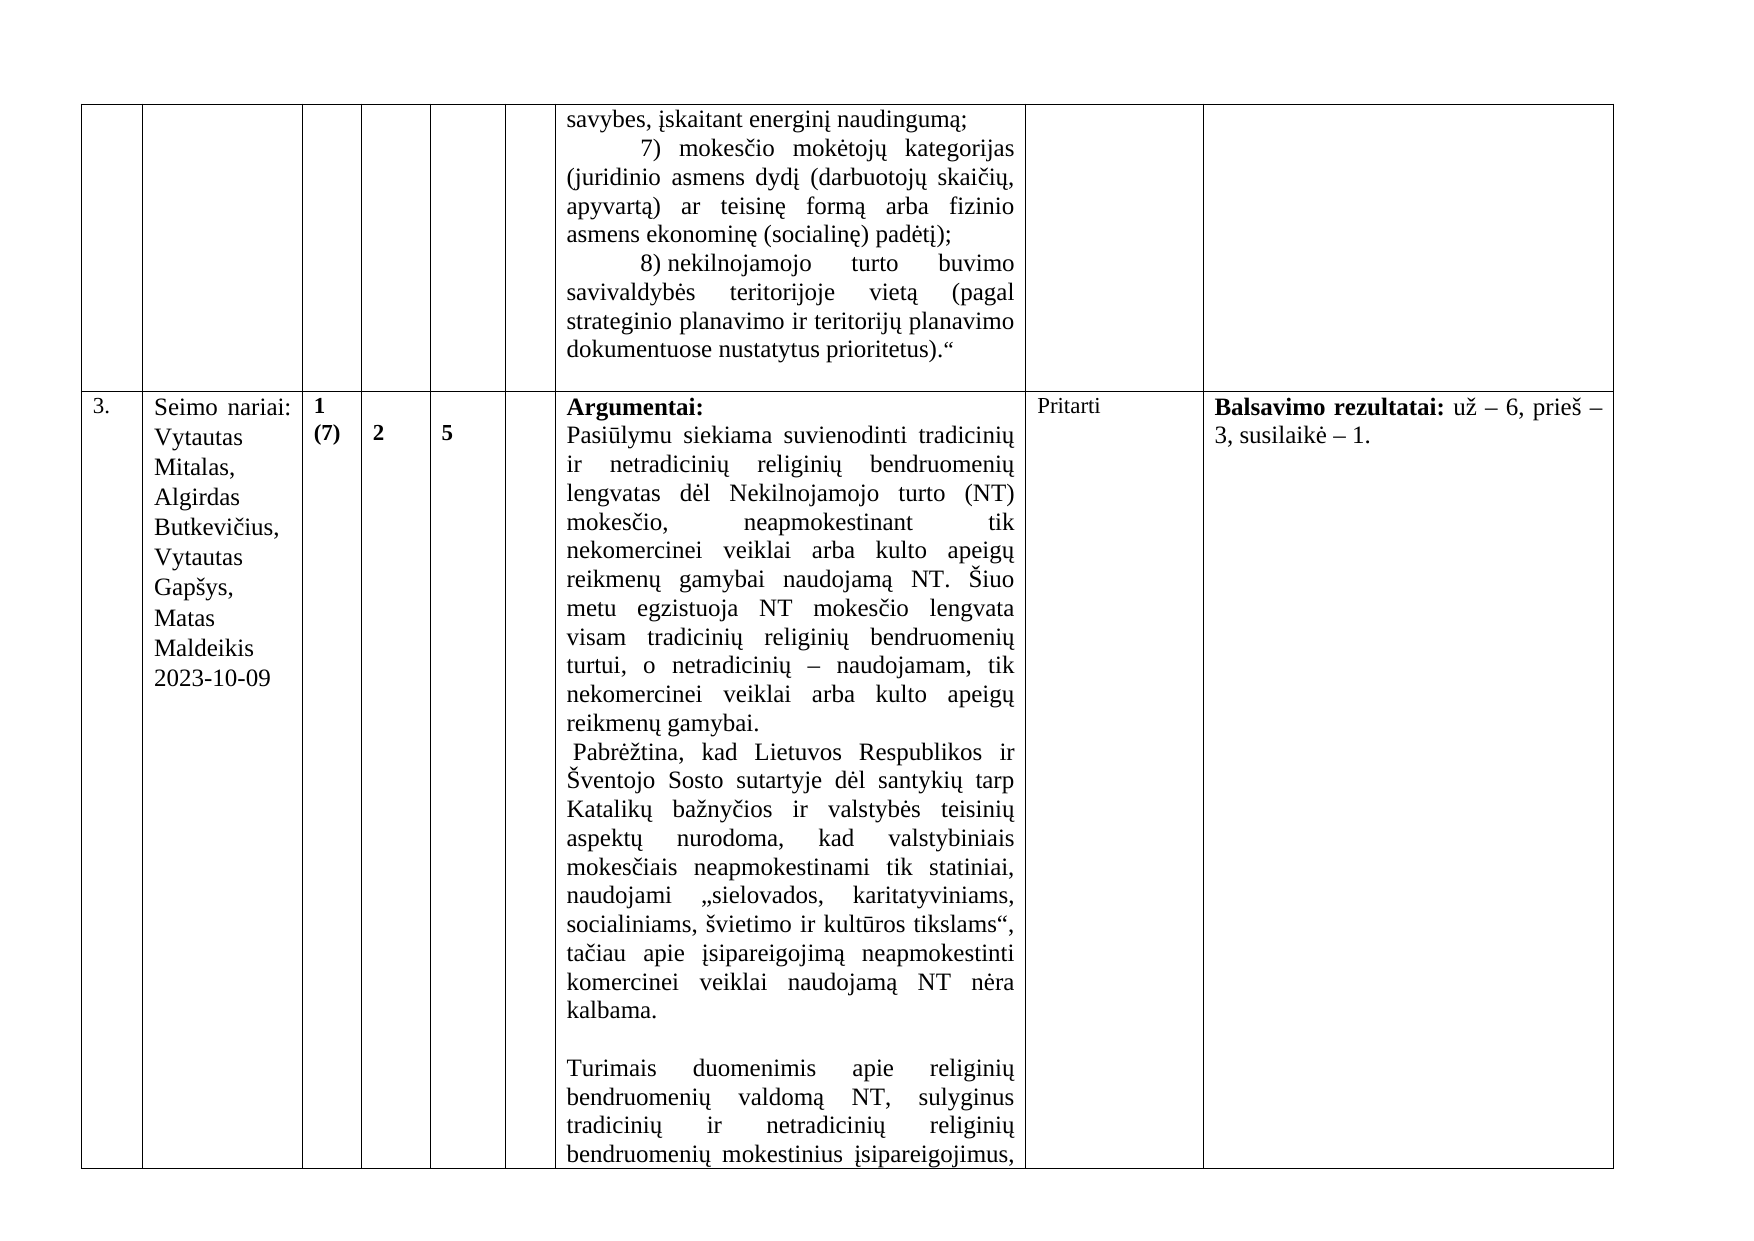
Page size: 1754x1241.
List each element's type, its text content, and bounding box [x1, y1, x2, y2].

table_cell Pritarti [1026, 392, 1203, 1168]
table_cell [506, 392, 555, 1168]
table_cell Argumentai: Pagal iniciatorių teikiamus siūlymus dalyje savivaldybių taikomas NT mokesčių tarifas vėjo elektrinėms būtų sumažintas, tai lemtų tų savivaldybių biudžetų netekimus. Siūloma išsaugoti dabartinio reglamentavimo nuostatas ir palikti galimybę savivaldybės nustatyti tarifus pačioms. Pasiūlymas: Išbraukti 6 straipsnio 2 dalį, atitinkamai pakeisti dalių numeraciją ir straipsnį išdėstyti taip: „6 straipsnis. Mokesčio tarifai 1. Mokesčio tarifas – nuo 0,5 procento iki 3 procentų nekilnojamojo turto mokestinės vertės, jeigu šiame straipsnyje nenustatyta kitaip. Konkrečius mokesčio tarifus nustato savivaldybių tarybos. 2. Inžinerinių statinių – vėjo elektrinių, išskyrus šio įstatymo 7 straipsnio 1 dalies 4 punkte ir 2 dalies 18 punkte nurodytas vėjo elektrines, – mokestinė vertė apmokestinama taikant 0,5 procento mokesčio tarifą. 3. 2. Pagrindinio gyvenamojo būsto mokestinė vertė apmokestinama: 1) dalis, neviršijanti 1,5 savivaldybės, kurioje yra nekilnojamasis turtas, nekilnojamojo turto verčių medianos, taikant 0 procento mokesčio tarifą; 2) dalis, viršijanti 1,5, bet neviršijanti 2 savivaldybės, kurioje yra nekilnojamasis turtas, nekilnojamojo turto verčių medianų, taikant 0,06 procento mokesčio tarifą; 3) dalis, viršijanti 2 savivaldybės, kurioje yra nekilnojamasis turtas, nekilnojamojo turto verčių medianas, taikant 0,1 procento mokesčio tarifą. 4. 3. Fizinių asmenų gyvenamosios, kitos (sodų), kitos (fermų), kitos (šiltnamių), kitos (ūkio), garažų, pagalbinio ūkio, mokslo, religinės, poilsio paskirties statinių (patalpų) ir inžinerinių statinių, taip pat kito nekilnojamojo turto (arba jo dalies), naudojamo pajamoms iš žemės ūkio veiklos, kaip jos apibrėžtos Lietuvos Respublikos gyventojų pajamų mokesčio įstatymo 2 straipsnio 33 dalyje, gauti (uždirbti), išskyrus šio straipsnio 2 ir 3 dalyse nurodytus atvejus, mokestinė vertė apmokestinama taikant nuo 0,1 iki 1 procento mokesčio tarifą, jei šioje dalyje nurodytos paskirties nekilnojamasis turtas (arba jo dalis) neterminuotai ar ilgesniam kaip vieno mėnesio laikotarpiui nėra perduotas naudotis juridiniam asmeniui. 5. 4. Savivaldybės taryba, siekdama, kad naujas konkretus mokesčio tarifas galiotų šios savivaldybės teritorijoje nuo kito mokestinio laikotarpio pradžios, naują konkretų mokesčio tarifą turi nustatyti iki einamojo mokestinio laikotarpio liepos 1 dienos. Jeigu, vadovaujantis šio įstatymo 9 straipsnio 3 dalimi, nuo kito mokestinio laikotarpio mokestis už šio įstatymo 9 straipsnio 2 dalies 1 ir 2 punktuose nurodytą nekilnojamąjį turtą bus skaičiuojamas taikant naujai atlikto masinio nekilnojamojo turto vertinimo metu nustatytą vertę, kitą mokestinį laikotarpį galiosiantį naują konkretų mokesčio tarifą savivaldybės taryba gali nustatyti iki einamojo mokestinio laikotarpio gruodžio 1 dienos. Jeigu savivaldybės taryba per šioje dalyje nurodytus terminus nenustato naujų konkrečių mokesčio tarifų, kitą mokestinį laikotarpį galioja paskutiniai nustatyti konkretūs mokesčio tarifai, o jeigu savivaldybės taryba kito mokestinio laikotarpio konkrečius mokesčio tarifus nustato arba pakeičia po šioje dalyje nurodytų terminų, nustatyti arba pakeisti konkretūs mokesčio tarifai savivaldybės teritorijoje taikomi dar kitą mokestinį laikotarpį po ateinančio mokestinio laikotarpio. 6. 5. Savivaldybės taryba turi teisę nustatyti ir kelis konkrečius mokesčio tarifus, kurie diferencijuojami atsižvelgiant į vieną arba kelis iš šių kriterijų: 1) nekilnojamojo turto paskirtį; 2) nekilnojamojo turto naudojimą; 3) nekilnojamojo turto teisinį statusą; 4) nekilnojamojo turto mokestinę vertę; 5) nekilnojamojo turto priežiūros būklę, priskyrimą apleistam ar neprižiūrimam nekilnojamajam turtui; 6) nekilnojamojo turto technines savybes, įskaitant energinį naudingumą; 7) mokesčio mokėtojų kategorijas (juridinio asmens dydį (darbuotojų skaičių, apyvartą) ar teisinę formą arba fizinio asmens ekonominę (socialinę) padėtį); 8) nekilnojamojo turto buvimo savivaldybės teritorijoje vietą (pagal strateginio planavimo ir teritorijų planavimo dokumentuose nustatytus prioritetus).“ [556, 105, 1025, 391]
table_cell Balsavimo rezultatai: už – 6, prieš –3, susilaikė – 1. [1204, 392, 1613, 1168]
table_cell [362, 105, 430, 391]
table_cell [1026, 105, 1203, 391]
table_cell [506, 105, 555, 391]
table_cell [431, 105, 505, 391]
table_cell [303, 105, 361, 391]
table_cell Seimo nariai: Vytautas Mitalas, Algirdas Butkevičius, Vytautas Gapšys, Matas Maldeikis 2023-10-09 [143, 392, 302, 1168]
table_cell 5 [431, 392, 505, 1168]
table_cell 1 (7) [303, 392, 361, 1168]
table_cell 2 [362, 392, 430, 1168]
table_cell [1204, 105, 1613, 391]
table_cell [143, 105, 302, 391]
table_cell [82, 105, 142, 391]
table_cell 3. [82, 392, 142, 1168]
table_cell Argumentai: Pasiūlymu siekiama suvienodinti tradicinių ir netradicinių religinių bendruomenių lengvatas dėl Nekilnojamojo turto (NT) mokesčio, neapmokestinant tik nekomercinei veiklai arba kulto apeigų reikmenų gamybai naudojamą NT. Šiuo metu egzistuoja NT mokesčio lengvata visam tradicinių religinių bendruomenių turtui, o netradicinių – naudojamam, tik nekomercinei veiklai arba kulto apeigų reikmenų gamybai. Pabrėžtina, kad Lietuvos Respublikos ir Šventojo Sosto sutartyje dėl santykių tarp Katalikų bažnyčios ir valstybės teisinių aspektų nurodoma, kad valstybiniais mokesčiais neapmokestinami tik statiniai, naudojami „sielovados, karitatyviniams, socialiniams, švietimo ir kultūros tikslams“, tačiau apie įsipareigojimą neapmokestinti komercinei veiklai naudojamą NT nėra kalbama. Turimais duomenimis apie religinių bendruomenių valdomą NT, sulyginus tradicinių ir netradicinių religinių bendruomenių mokestinius įsipareigojimus, [556, 392, 1025, 1168]
